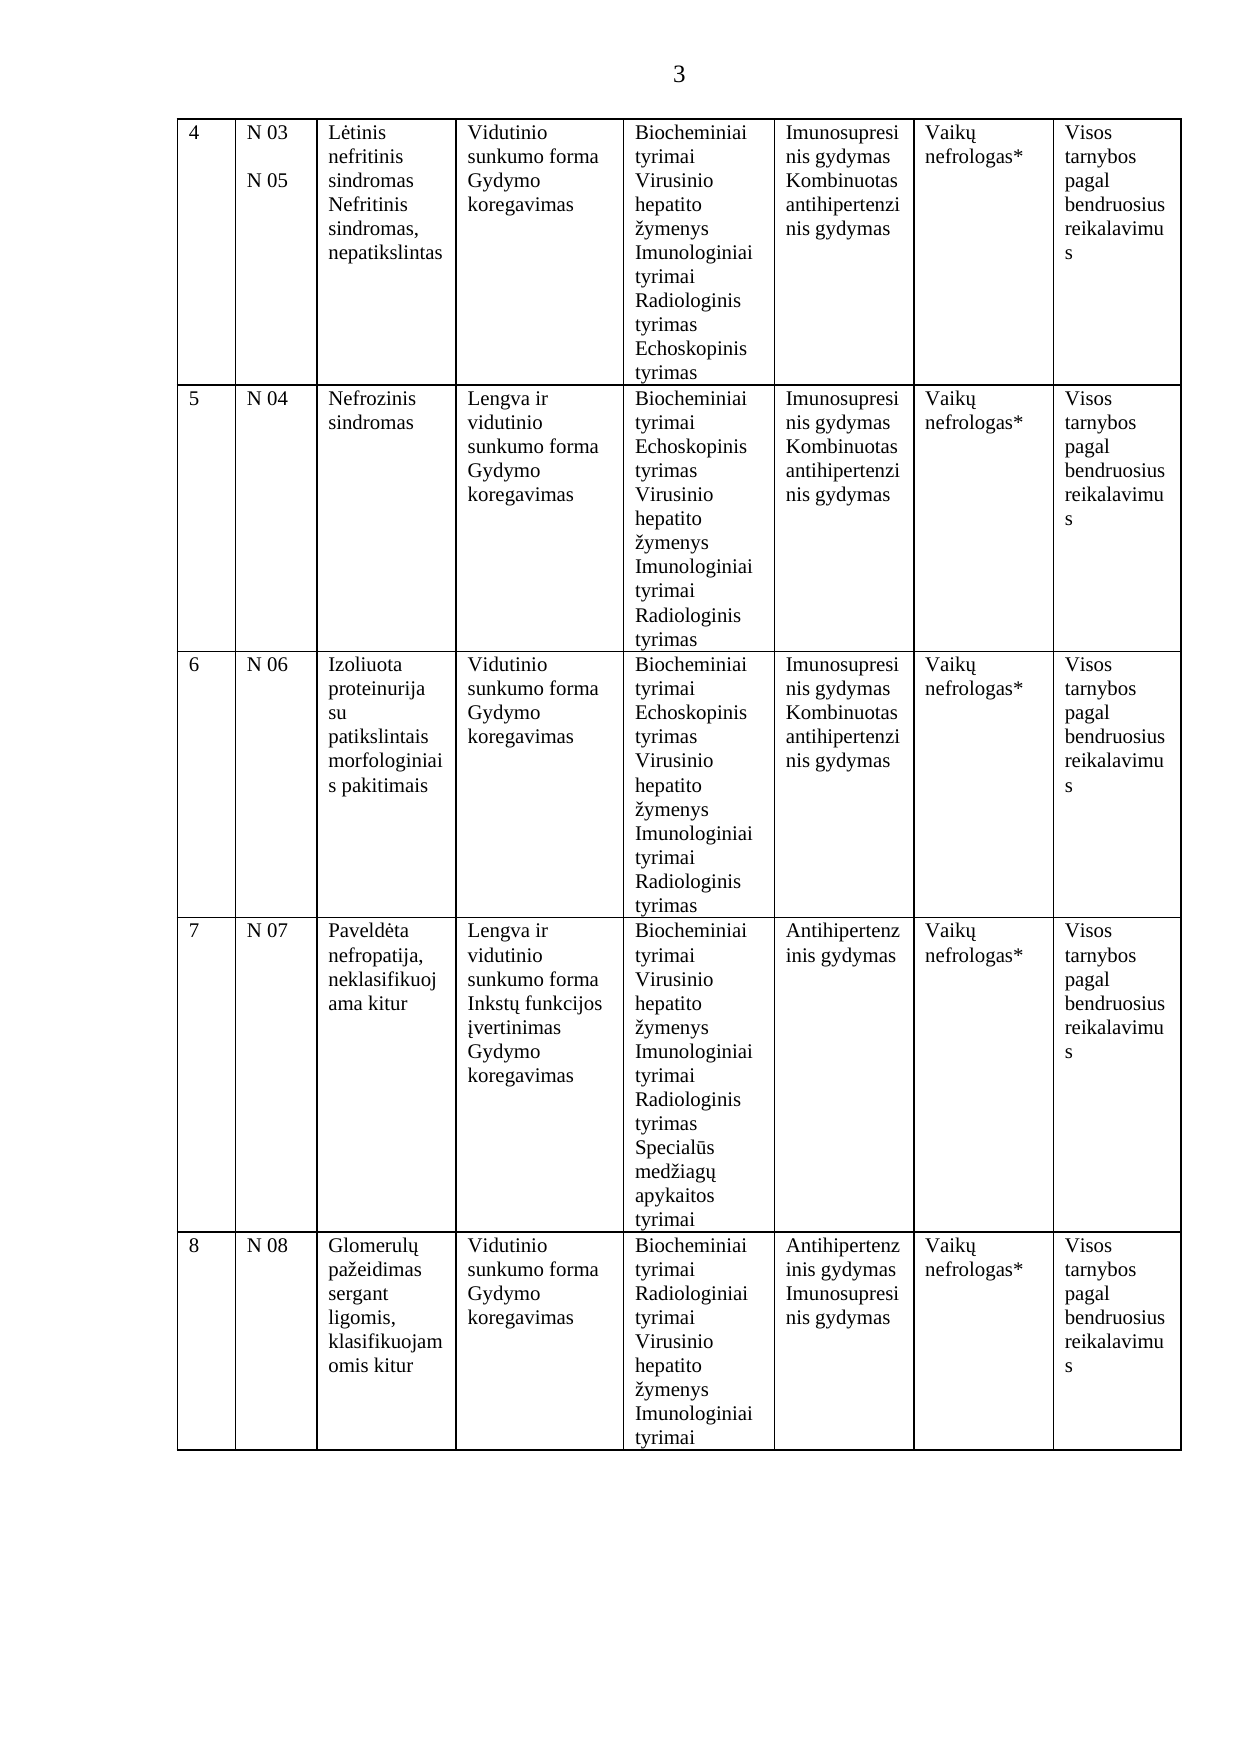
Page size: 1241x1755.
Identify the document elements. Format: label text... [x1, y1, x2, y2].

table_cell N 07 [236, 918, 316, 1231]
table_cell Lengva ir vidutinio sunkumo forma Gydymo koregavimas [457, 386, 623, 651]
table_cell Antihipertenzinis gydymas Imunosupresinis gydymas [775, 1233, 913, 1449]
table_cell Visos tarnybos pagal bendruosius reikalavimus [1054, 918, 1180, 1231]
table_cell Imunosupresinis gydymas Kombinuotas antihipertenzinis gydymas [775, 652, 913, 917]
table_cell Biocheminiai tyrimai Echoskopinis tyrimas Virusinio hepatito žymenys Imunologiniai tyrimai Radiologinis tyrimas [624, 652, 774, 917]
table_cell Glomerulų pažeidimas sergant ligomis, klasifikuojamomis kitur [318, 1233, 455, 1449]
table_cell Vidutinio sunkumo forma Gydymo koregavimas [457, 652, 623, 917]
table_cell N 04 [236, 386, 316, 651]
table_cell Vaikų nefrologas* [915, 1233, 1053, 1449]
table_cell 4 [178, 120, 235, 384]
table_cell Antihipertenzinis gydymas [775, 918, 913, 1231]
table_cell Imunosupresinis gydymas Kombinuotas antihipertenzinis gydymas [775, 120, 913, 384]
table_cell Imunosupresinis gydymas Kombinuotas antihipertenzinis gydymas [775, 386, 913, 651]
table_cell Lėtinis nefritinis sindromas Nefritinis sindromas, nepatikslintas [318, 120, 455, 384]
table_cell Biocheminiai tyrimai Virusinio hepatito žymenys Imunologiniai tyrimai Radiologinis tyrimas Specialūs medžiagų apykaitos tyrimai [624, 918, 774, 1231]
table_cell Vaikų nefrologas* [915, 918, 1053, 1231]
table_cell 7 [178, 918, 235, 1231]
table_cell 8 [178, 1233, 235, 1449]
table_cell N 06 [236, 652, 316, 917]
table_cell Biocheminiai tyrimai Radiologiniai tyrimai Virusinio hepatito žymenys Imunologiniai tyrimai [624, 1233, 774, 1449]
table_cell Vaikų nefrologas* [915, 120, 1053, 384]
table_cell Biocheminiai tyrimai Virusinio hepatito žymenys Imunologiniai tyrimai Radiologinis tyrimas Echoskopinis tyrimas [624, 120, 774, 384]
table_cell Nefrozinis sindromas [318, 386, 455, 651]
table_cell Visos tarnybos pagal bendruosius reikalavimus [1054, 120, 1180, 384]
table_cell N 03 N 05 [236, 120, 316, 384]
table_cell Visos tarnybos pagal bendruosius reikalavimus [1054, 386, 1180, 651]
table_cell Paveldėta nefropatija, neklasifikuojama kitur [318, 918, 455, 1231]
table_cell Biocheminiai tyrimai Echoskopinis tyrimas Virusinio hepatito žymenys Imunologiniai tyrimai Radiologinis tyrimas [624, 386, 774, 651]
table_cell Vidutinio sunkumo forma Gydymo koregavimas [457, 1233, 623, 1449]
table_cell Vaikų nefrologas* [915, 386, 1053, 651]
table_cell Vidutinio sunkumo forma Gydymo koregavimas [457, 120, 623, 384]
table_cell 5 [178, 386, 235, 651]
table_cell Visos tarnybos pagal bendruosius reikalavimus [1054, 652, 1180, 917]
table_cell Vaikų nefrologas* [915, 652, 1053, 917]
table_cell N 08 [236, 1233, 316, 1449]
table_cell 6 [178, 652, 235, 917]
table_cell Izoliuota proteinurija su patikslintais morfologiniais pakitimais [318, 652, 455, 917]
table_cell Visos tarnybos pagal bendruosius reikalavimus [1054, 1233, 1180, 1449]
table_cell Lengva ir vidutinio sunkumo forma Inkstų funkcijos įvertinimas Gydymo koregavimas [457, 918, 623, 1231]
